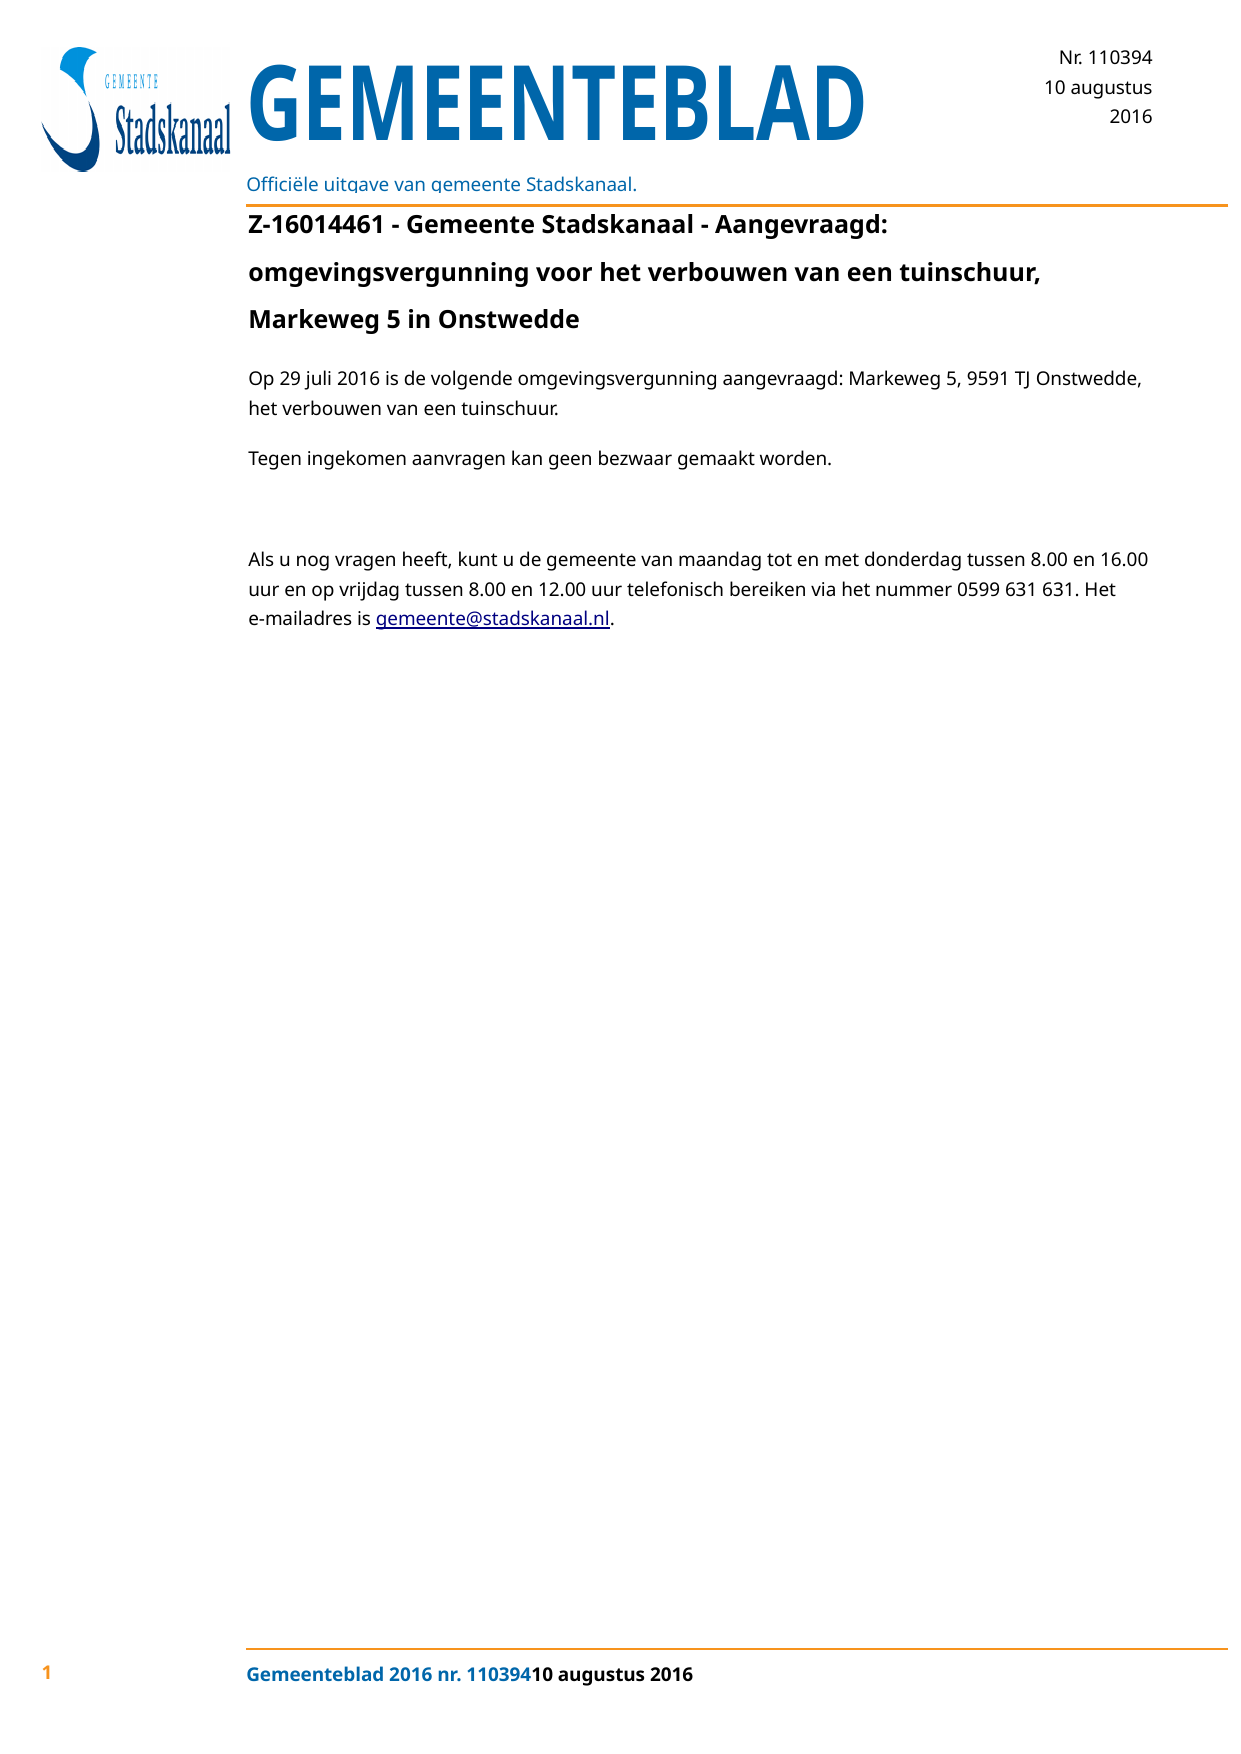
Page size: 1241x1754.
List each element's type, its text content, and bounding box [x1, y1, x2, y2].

picture [41, 47, 231, 172]
text Als u nog vragen heeft, kunt u de gemeente van maandag tot en met donderdag tussen 8.00 en 16.00 uur en op vrijdag tussen 8.00 en 12.00 uur telefonisch bereiken via het nummer 0599 631 631. Het e‑mailadres is gemeente@stadskanaal.nl. [248, 546, 1152, 631]
text Z-16014461 - Gemeente Stadskanaal - Aangevraagd: omgevingsvergunning voor het verbouwen van een tuinschuur, Markeweg 5 in Onstwedde [248, 207, 1152, 336]
text Tegen ingekomen aanvragen kan geen bezwaar gemaakt worden. [248, 446, 1152, 471]
text Op 29 juli 2016 is de volgende omgevingsvergunning aangevraagd: Markeweg 5, 9591 TJ Onstwedde, het verbouwen van een tuinschuur. [248, 366, 1152, 421]
